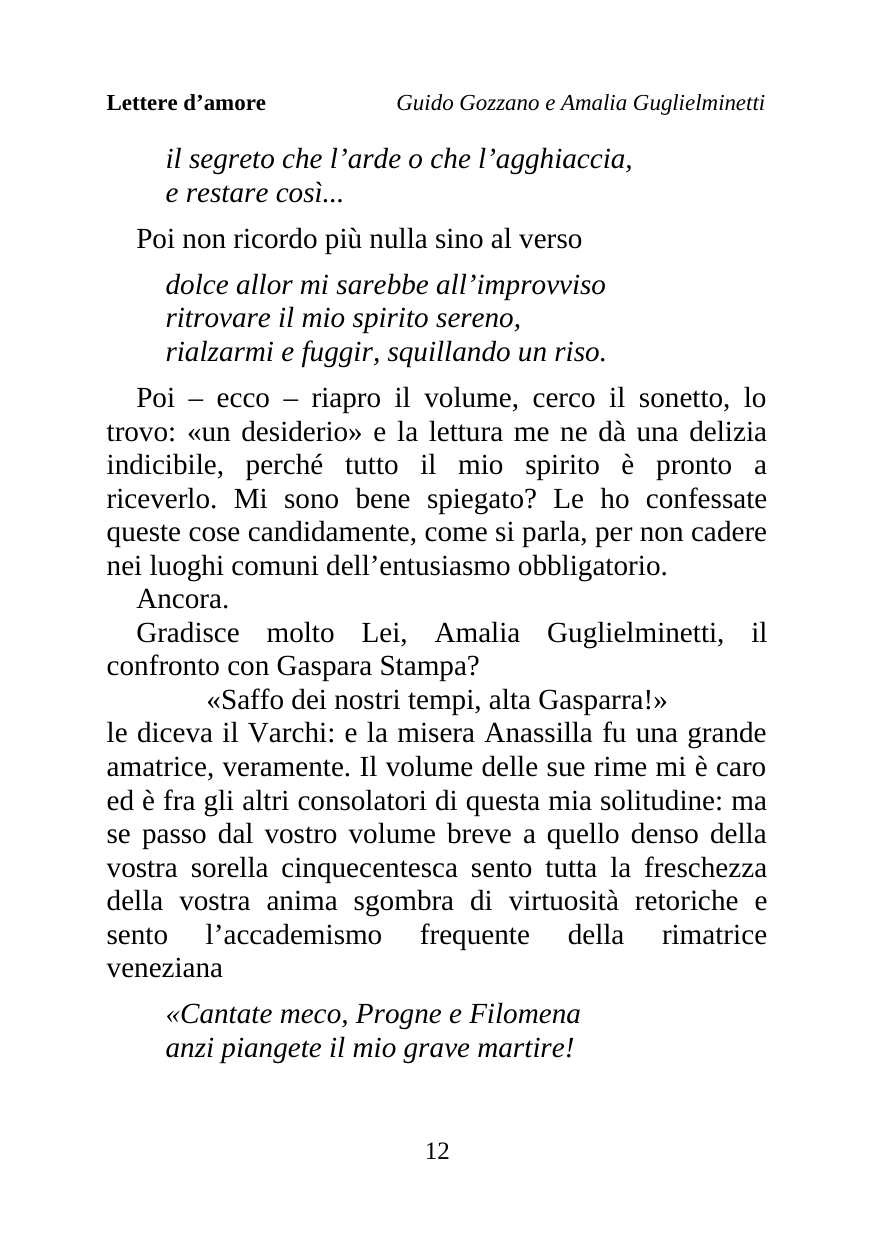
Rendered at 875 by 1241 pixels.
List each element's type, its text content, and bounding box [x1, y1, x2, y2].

text «Saffo dei nostri tempi, alta Gasparra!» [106, 682, 768, 716]
text Gradisce molto Lei, Amalia Guglielminetti, il confronto con Gaspara Stampa? [106, 615, 768, 682]
text Poi – ecco – riapro il volume, cerco il sonetto, lo trovo: «un desiderio» e la lettura me ne dà una delizia indicibile, perché tutto il mio spirito è pronto a riceverlo. Mi sono bene spiegato? Le ho confessate queste cose candidamente, come si parla, per non cadere nei luoghi comuni dell’entusiasmo obbligatorio. [106, 380, 768, 581]
text il segreto che l’arde o che l’agghiaccia, e restare così... [165, 141, 768, 208]
text dolce allor mi sarebbe all’improvviso ritrovare il mio spirito sereno, rialzarmi e fuggir, squillando un riso. [165, 267, 768, 368]
text Ancora. [106, 581, 768, 615]
text «Cantate meco, Progne e Filomena anzi piangete il mio grave martire! [165, 996, 768, 1063]
text Poi non ricordo più nulla sino al verso [106, 221, 768, 254]
text le diceva il Varchi: e la misera Anassilla fu una grande amatrice, veramente. Il volume delle sue rime mi è caro ed è fra gli altri consolatori di questa mia solitudine: ma se passo dal vostro volume breve a quello denso della vostra sorella cinquecentesca sento tutta la freschezza della vostra anima sgombra di virtuosità retoriche e sento l’accademismo frequente della rimatrice veneziana [106, 716, 768, 984]
